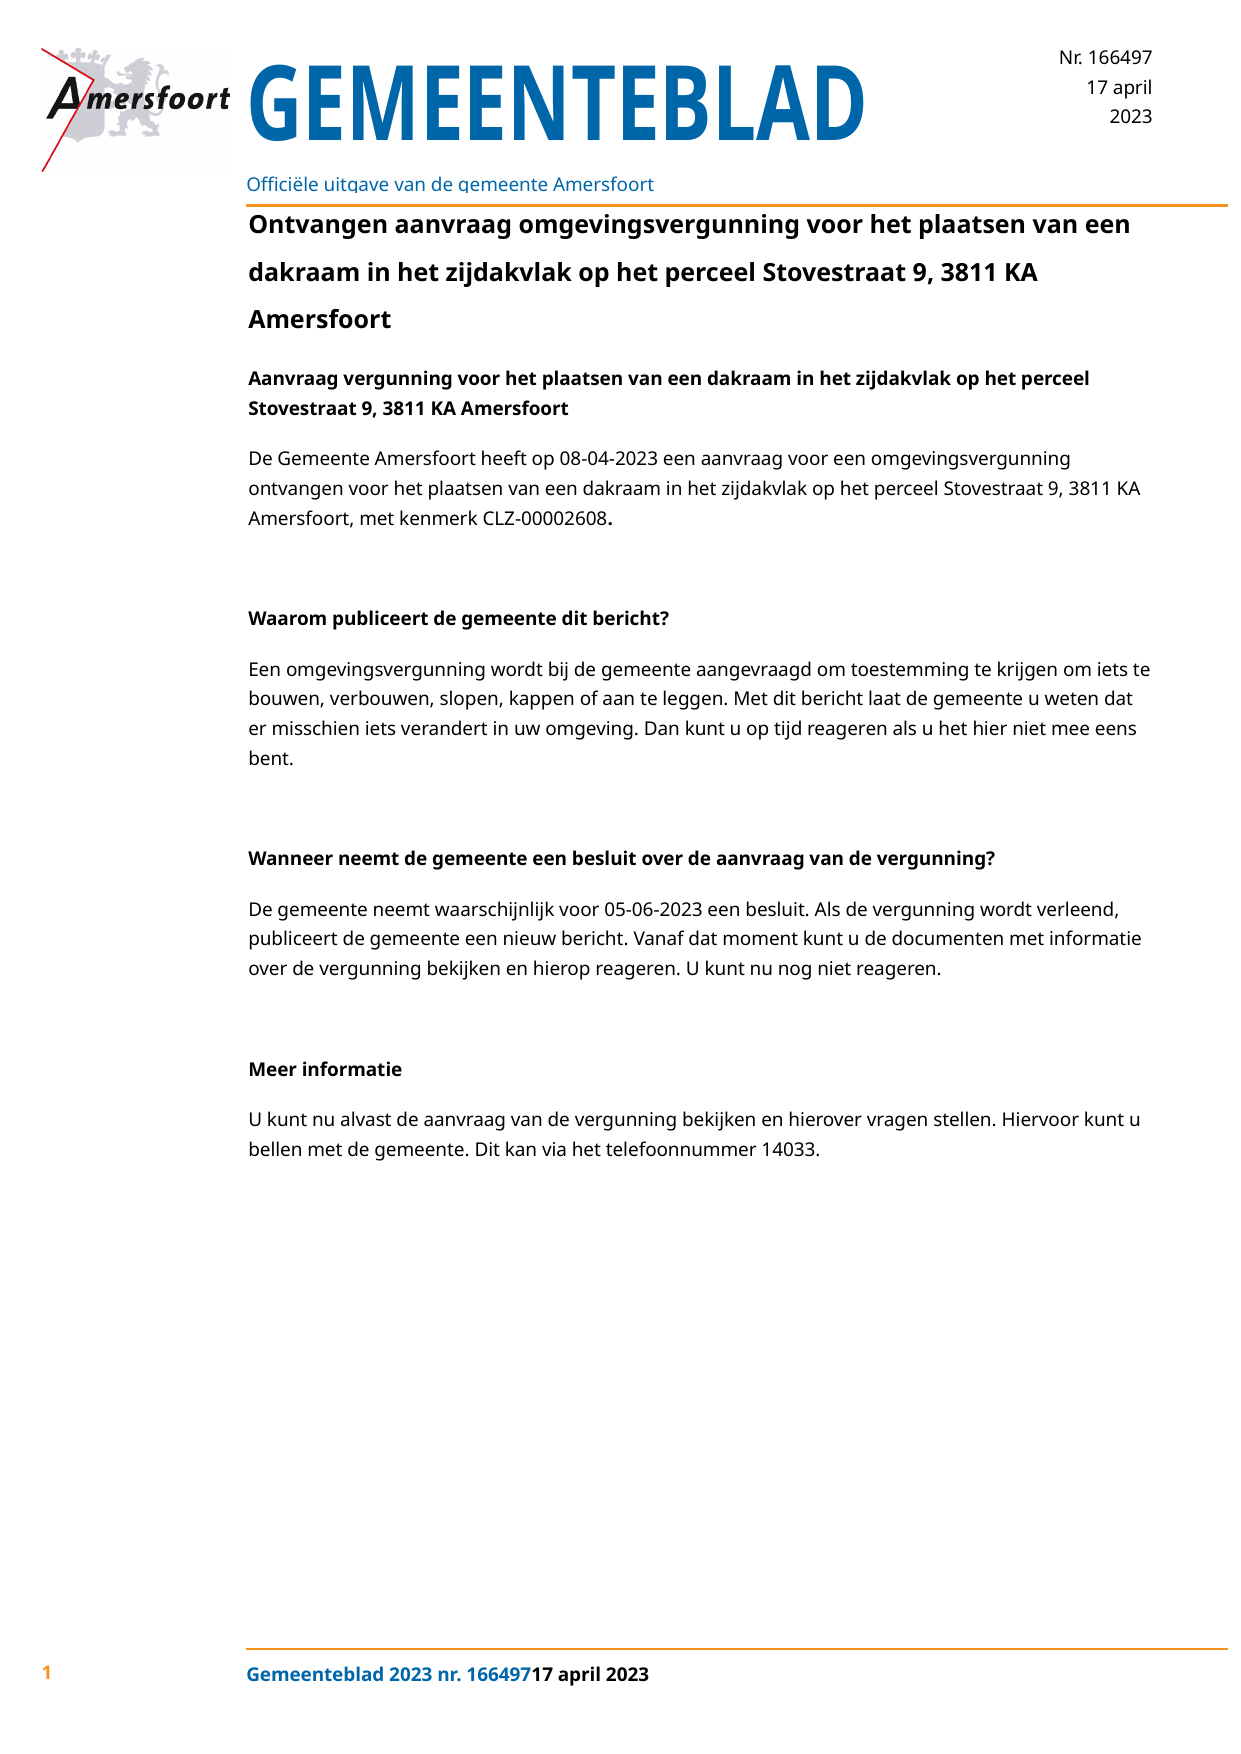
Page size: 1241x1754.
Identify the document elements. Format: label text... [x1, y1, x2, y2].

text Waarom publiceert de gemeente dit bericht? [248, 606, 1152, 631]
text Een omgevingsvergunning wordt bij de gemeente aangevraagd om toestemming te krijgen om iets te bouwen, verbouwen, slopen, kappen of aan te leggen. Met dit bericht laat de gemeente u weten dat er misschien iets verandert in uw omgeving. Dan kunt u op tijd reageren als u het hier niet mee eens bent. [248, 656, 1152, 770]
text Ontvangen aanvraag omgevingsvergunning voor het plaatsen van een dakraam in het zijdakvlak op het perceel Stovestraat 9, 3811 KA Amersfoort [248, 207, 1152, 336]
text De gemeente neemt waarschijnlijk voor 05-06-2023 een besluit. Als de vergunning wordt verleend, publiceert de gemeente een nieuw bericht. Vanaf dat moment kunt u de documenten met informatie over de vergunning bekijken en hierop reageren. U kunt nu nog niet reageren. [248, 896, 1152, 981]
text U kunt nu alvast de aanvraag van de vergunning bekijken en hierover vragen stellen. Hiervoor kunt u bellen met de gemeente. Dit kan via het telefoonnummer 14033. [248, 1106, 1152, 1162]
text Aanvraag vergunning voor het plaatsen van een dakraam in het zijdakvlak op het perceel Stovestraat 9, 3811 KA Amersfoort [248, 366, 1152, 421]
text De Gemeente Amersfoort heeft op 08-04-2023 een aanvraag voor een omgevingsvergunning ontvangen voor het plaatsen van een dakraam in het zijdakvlak op het perceel Stovestraat 9, 3811 KA Amersfoort, met kenmerk CLZ-00002608. [248, 446, 1152, 530]
text Meer informatie [248, 1056, 1152, 1082]
text Wanneer neemt de gemeente een besluit over de aanvraag van de vergunning? [248, 846, 1152, 871]
picture [41, 47, 231, 172]
